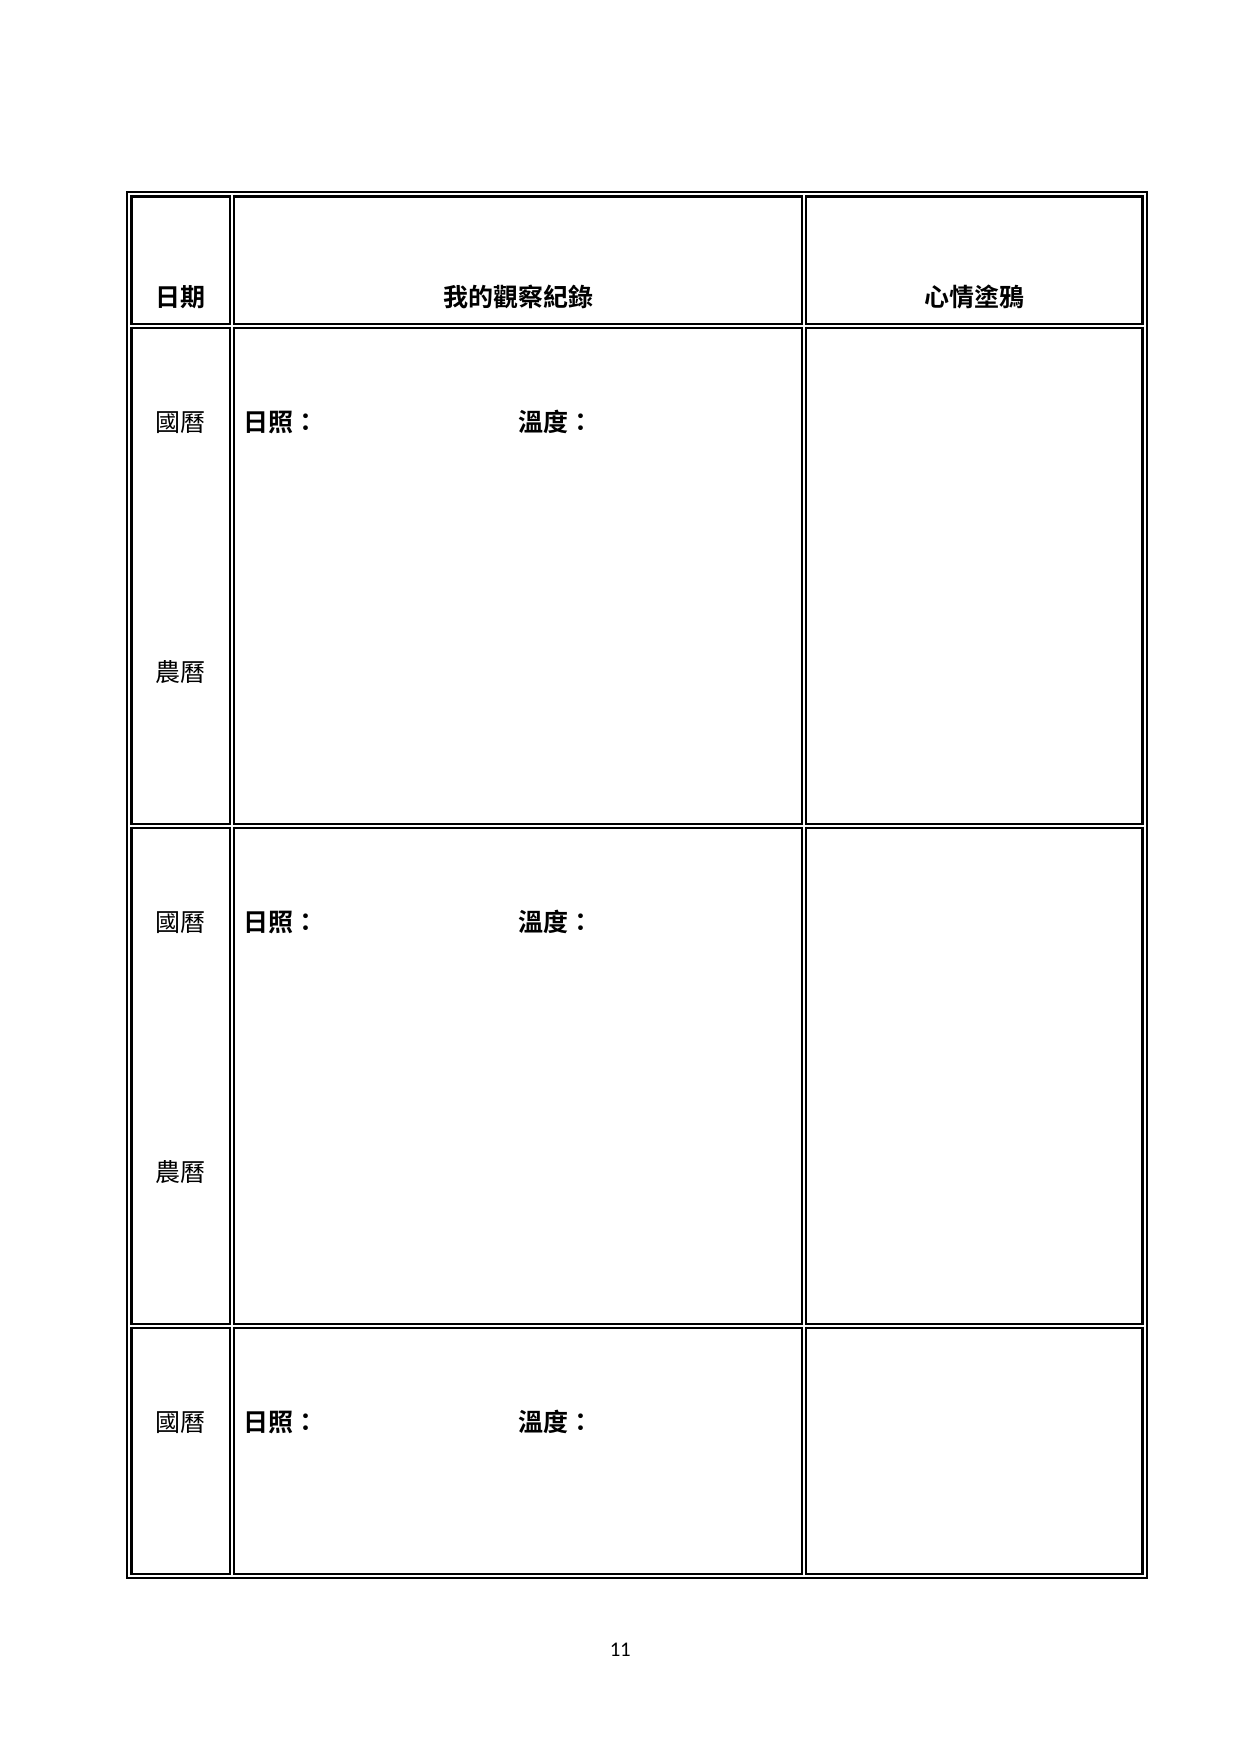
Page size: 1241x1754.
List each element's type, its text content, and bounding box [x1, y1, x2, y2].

table_cell [807, 1329, 1141, 1572]
table_cell 國曆 農曆 [133, 329, 229, 822]
table_cell 日照： 溫度： [235, 829, 801, 1322]
table_header 我的觀察紀錄 [235, 198, 801, 322]
table_cell 國曆 [133, 1329, 229, 1572]
table_cell 日照： 溫度： [235, 1329, 801, 1572]
table_cell 國曆 農曆 [133, 829, 229, 1322]
table_header 日期 [133, 198, 229, 322]
table_cell 日照： 溫度： [235, 329, 801, 822]
table_cell [807, 329, 1141, 822]
table_cell [807, 829, 1141, 1322]
table_header 心情塗鴉 [807, 198, 1141, 322]
